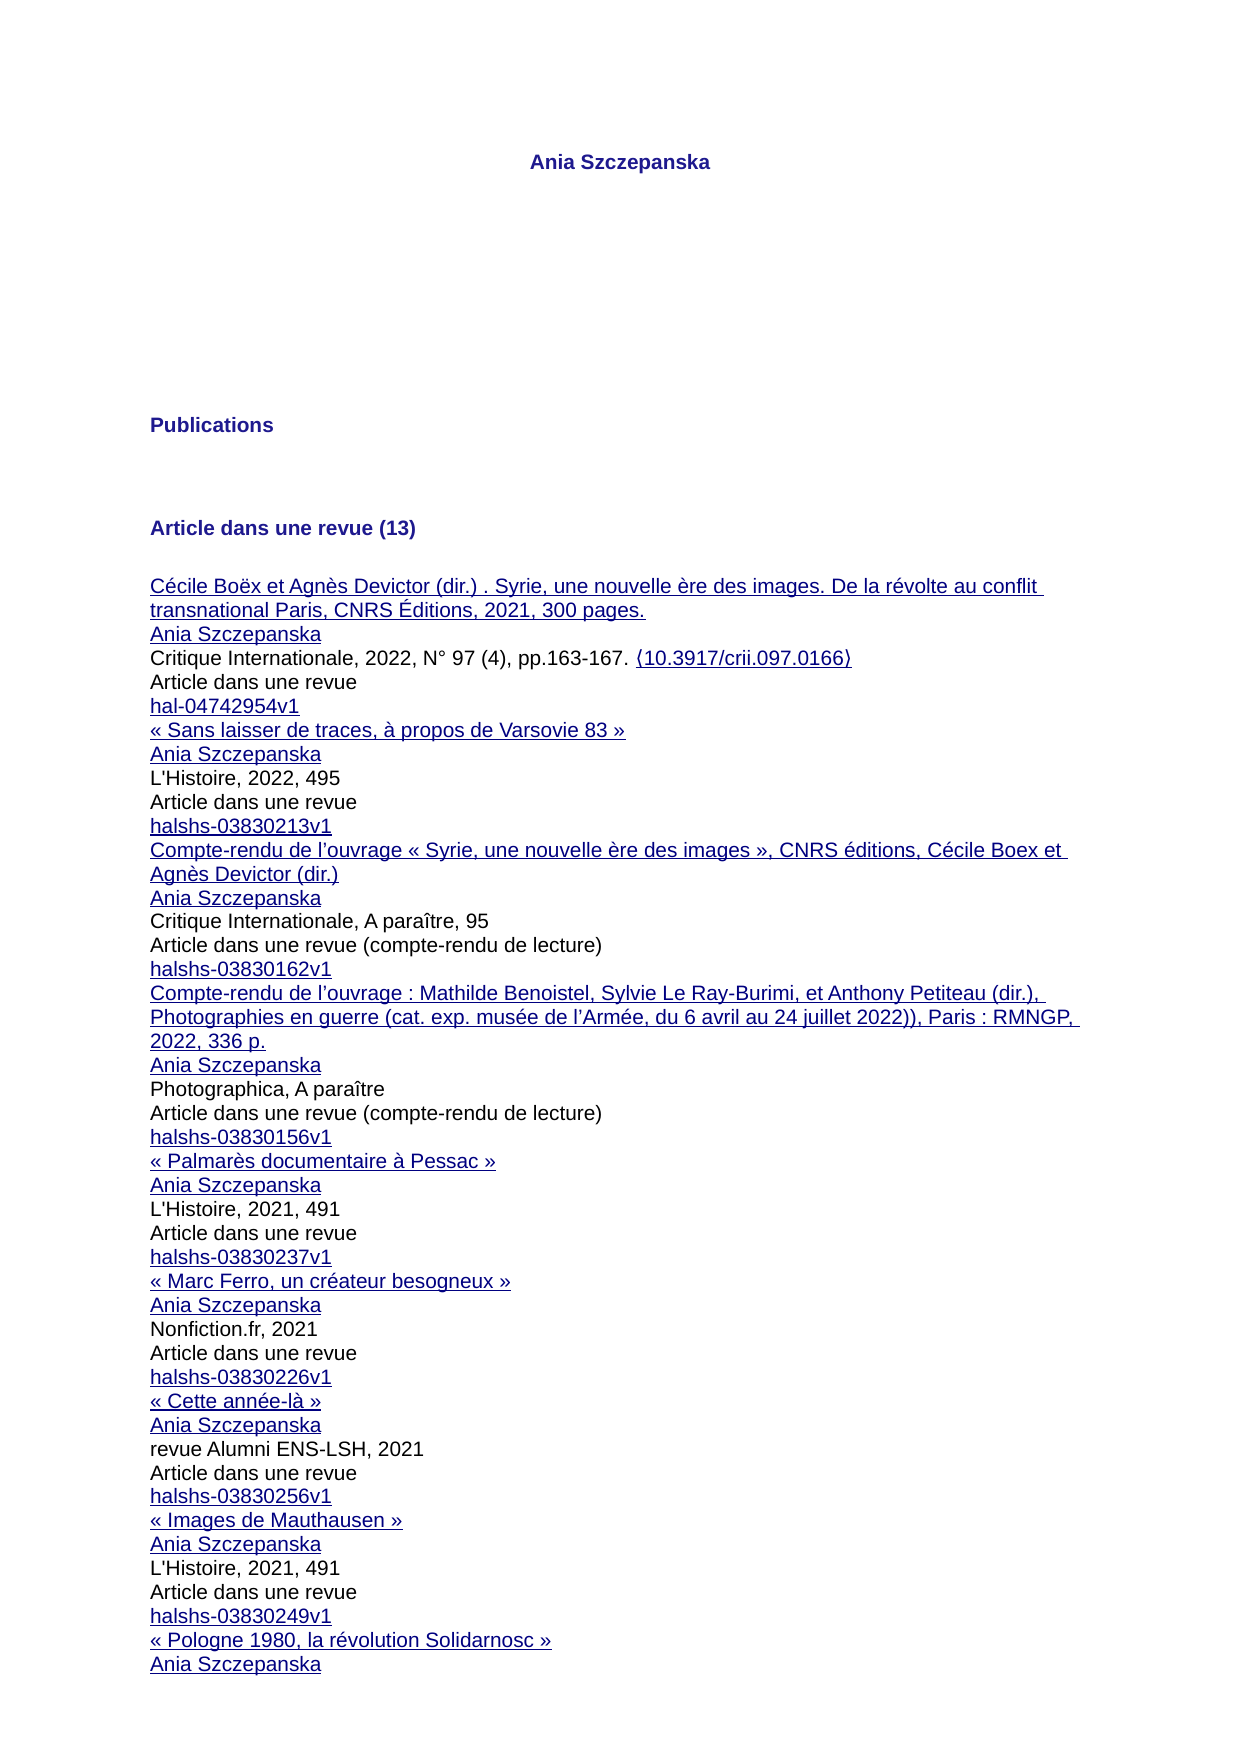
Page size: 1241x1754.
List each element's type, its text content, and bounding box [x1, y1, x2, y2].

table_cell « Images de Mauthausen » Ania Szczepanska L'Histoire, 2021, 491 Article dans une revue halshs-03830249v1 [150, 1508, 1090, 1628]
subtitle Article dans une revue (13) [150, 516, 1090, 539]
table_cell « Marc Ferro, un créateur besogneux » Ania Szczepanska Nonfiction.fr, 2021 Article dans une revue halshs-03830226v1 [150, 1269, 1090, 1388]
subtitle Publications [150, 412, 1090, 436]
table_cell « Cette année-là » Ania Szczepanska revue Alumni ENS-LSH, 2021 Article dans une revue halshs-03830256v1 [150, 1389, 1090, 1508]
table_cell Compte-rendu de l’ouvrage « Syrie, une nouvelle ère des images », CNRS éditions, Cécile Boex et Agnès Devictor (dir.) Ania Szczepanska Critique Internationale, A paraître, 95 Article dans une revue (compte-rendu de lecture) halshs-03830162v1 [150, 838, 1090, 981]
table_cell « Sans laisser de traces, à propos de Varsovie 83 » Ania Szczepanska L'Histoire, 2022, 495 Article dans une revue halshs-03830213v1 [150, 718, 1090, 837]
table_cell « Palmarès documentaire à Pessac » Ania Szczepanska L'Histoire, 2021, 491 Article dans une revue halshs-03830237v1 [150, 1149, 1090, 1269]
table_cell « Pologne 1980, la révolution Solidarnosc » Ania Szczepanska [150, 1628, 1090, 1676]
table_header Cécile Boëx et Agnès Devictor (dir.) . Syrie, une nouvelle ère des images. De la révolte au conflit transnational Paris, CNRS Éditions, 2021, 300 pages. Ania Szczepanska Critique Internationale, 2022, N° 97 (4), pp.163-167. ⟨10.3917/crii.097.0166⟩ Article dans une revue hal-04742954v1 [150, 574, 1090, 718]
table_cell Compte-rendu de l’ouvrage : Mathilde Benoistel, Sylvie Le Ray-Burimi, et Anthony Petiteau (dir.), Photographies en guerre (cat. exp. musée de l’Armée, du 6 avril au 24 juillet 2022)), Paris : RMNGP, 2022, 336 p. Ania Szczepanska Photographica, A paraître Article dans une revue (compte-rendu de lecture) halshs-03830156v1 [150, 981, 1090, 1149]
subtitle Ania Szczepanska [150, 150, 1090, 174]
